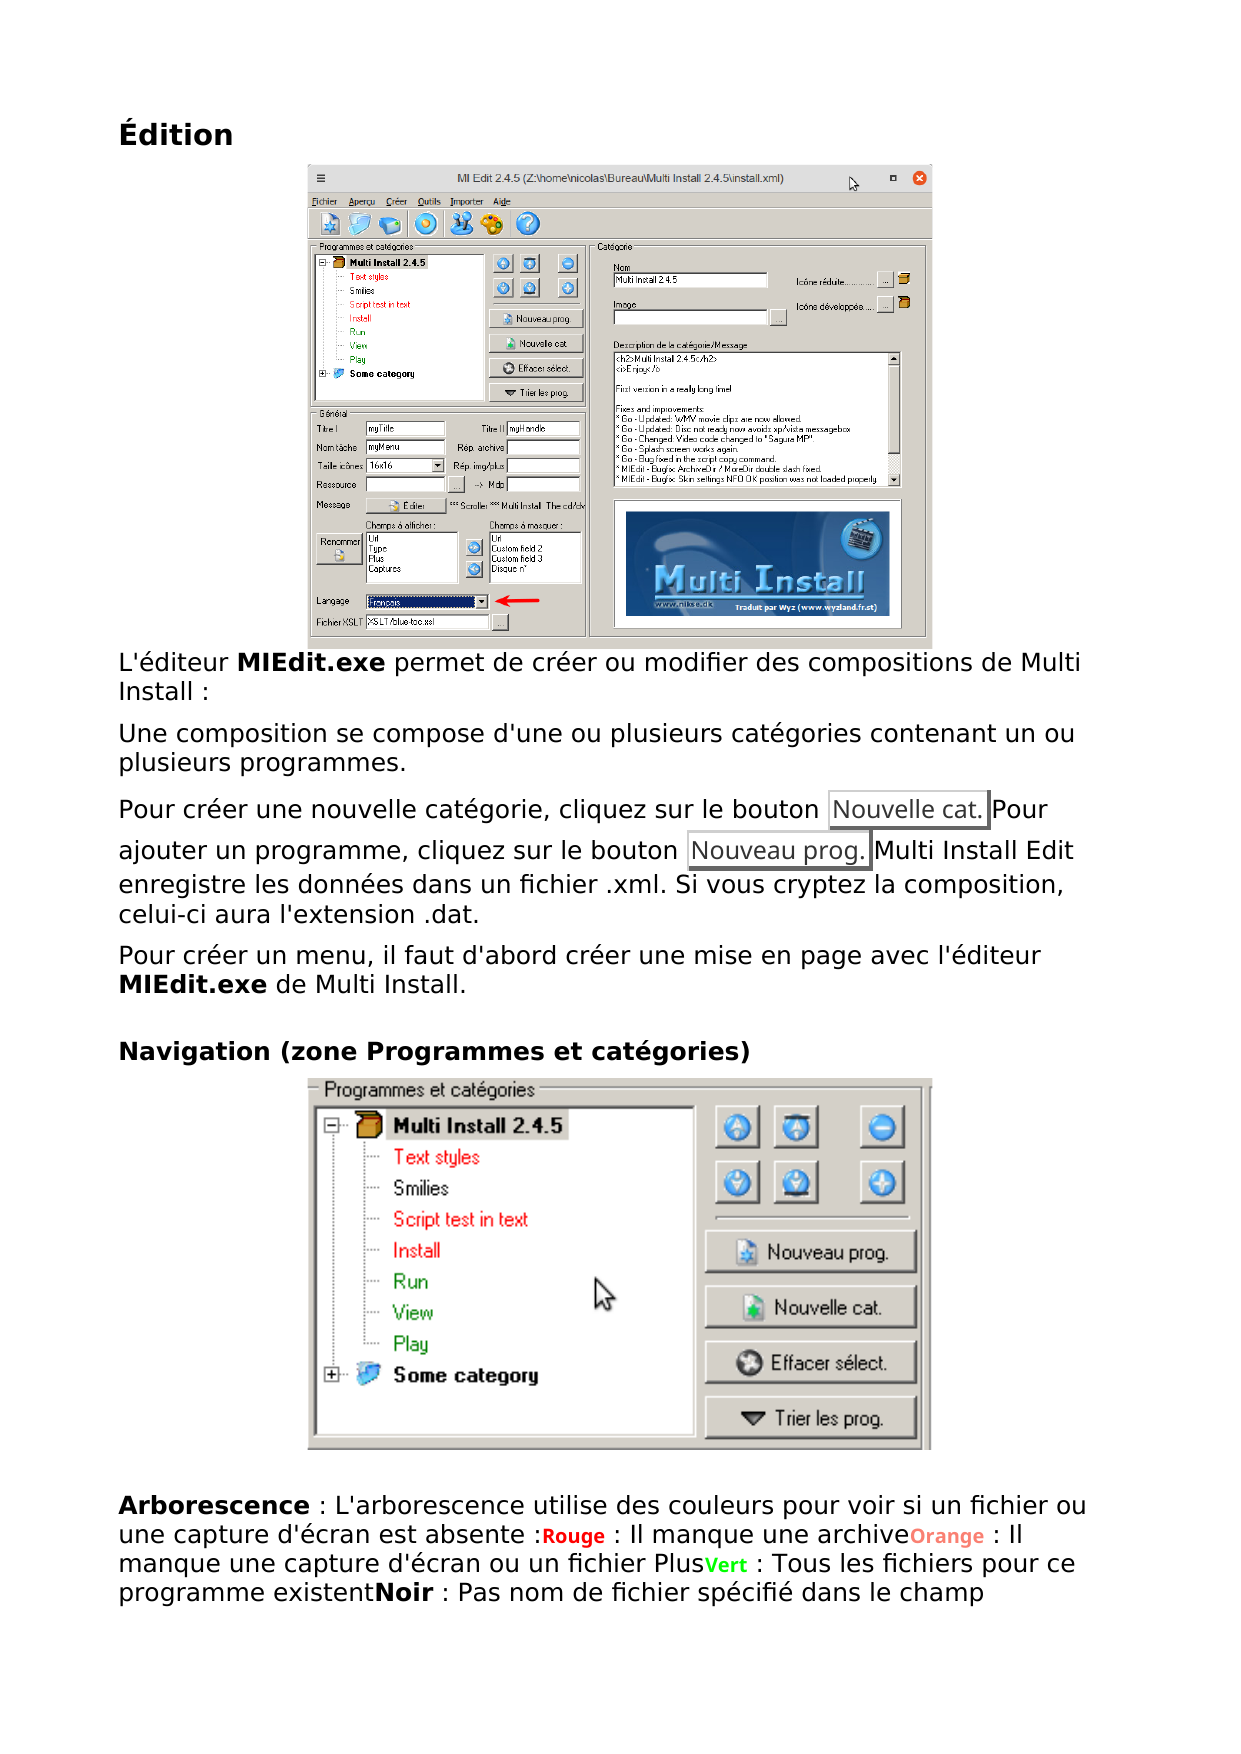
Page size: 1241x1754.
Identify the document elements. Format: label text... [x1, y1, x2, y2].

text Pour créer une nouvelle catégorie, cliquez sur le bouton Nouvelle cat.Pour ajouter un programme, cliquez sur le bouton Nouveau prog.Multi Install Edit enregistre les données dans un fichier .xml. Si vous cryptez la composition, celui-ci aura l'extension .dat. [118, 790, 1122, 929]
text Une composition se compose d'une ou plusieurs catégories contenant un ou plusieurs programmes. [118, 719, 1122, 777]
subtitle Édition [118, 118, 1122, 152]
subtitle Navigation (zone Programmes et catégories) [118, 1037, 1122, 1066]
text Pour créer un menu, il faut d'abord créer une mise en page avec l'éditeur MIEdit.exe de Multi Install. [118, 941, 1122, 1000]
text Arborescence : L'arborescence utilise des couleurs pour voir si un fichier ou une capture d'écran est absente :Rouge : Il manque une archiveOrange : Il manque une capture d'écran ou un fichier PlusVert : Tous les fichiers pour ce programme existentNoir : Pas nom de fichier spécifié dans le champ [118, 1491, 1122, 1607]
picture [307, 1078, 933, 1450]
text L'éditeur MIEdit.exe permet de créer ou modifier des compositions de Multi Install : [118, 164, 1122, 707]
picture [307, 164, 933, 649]
